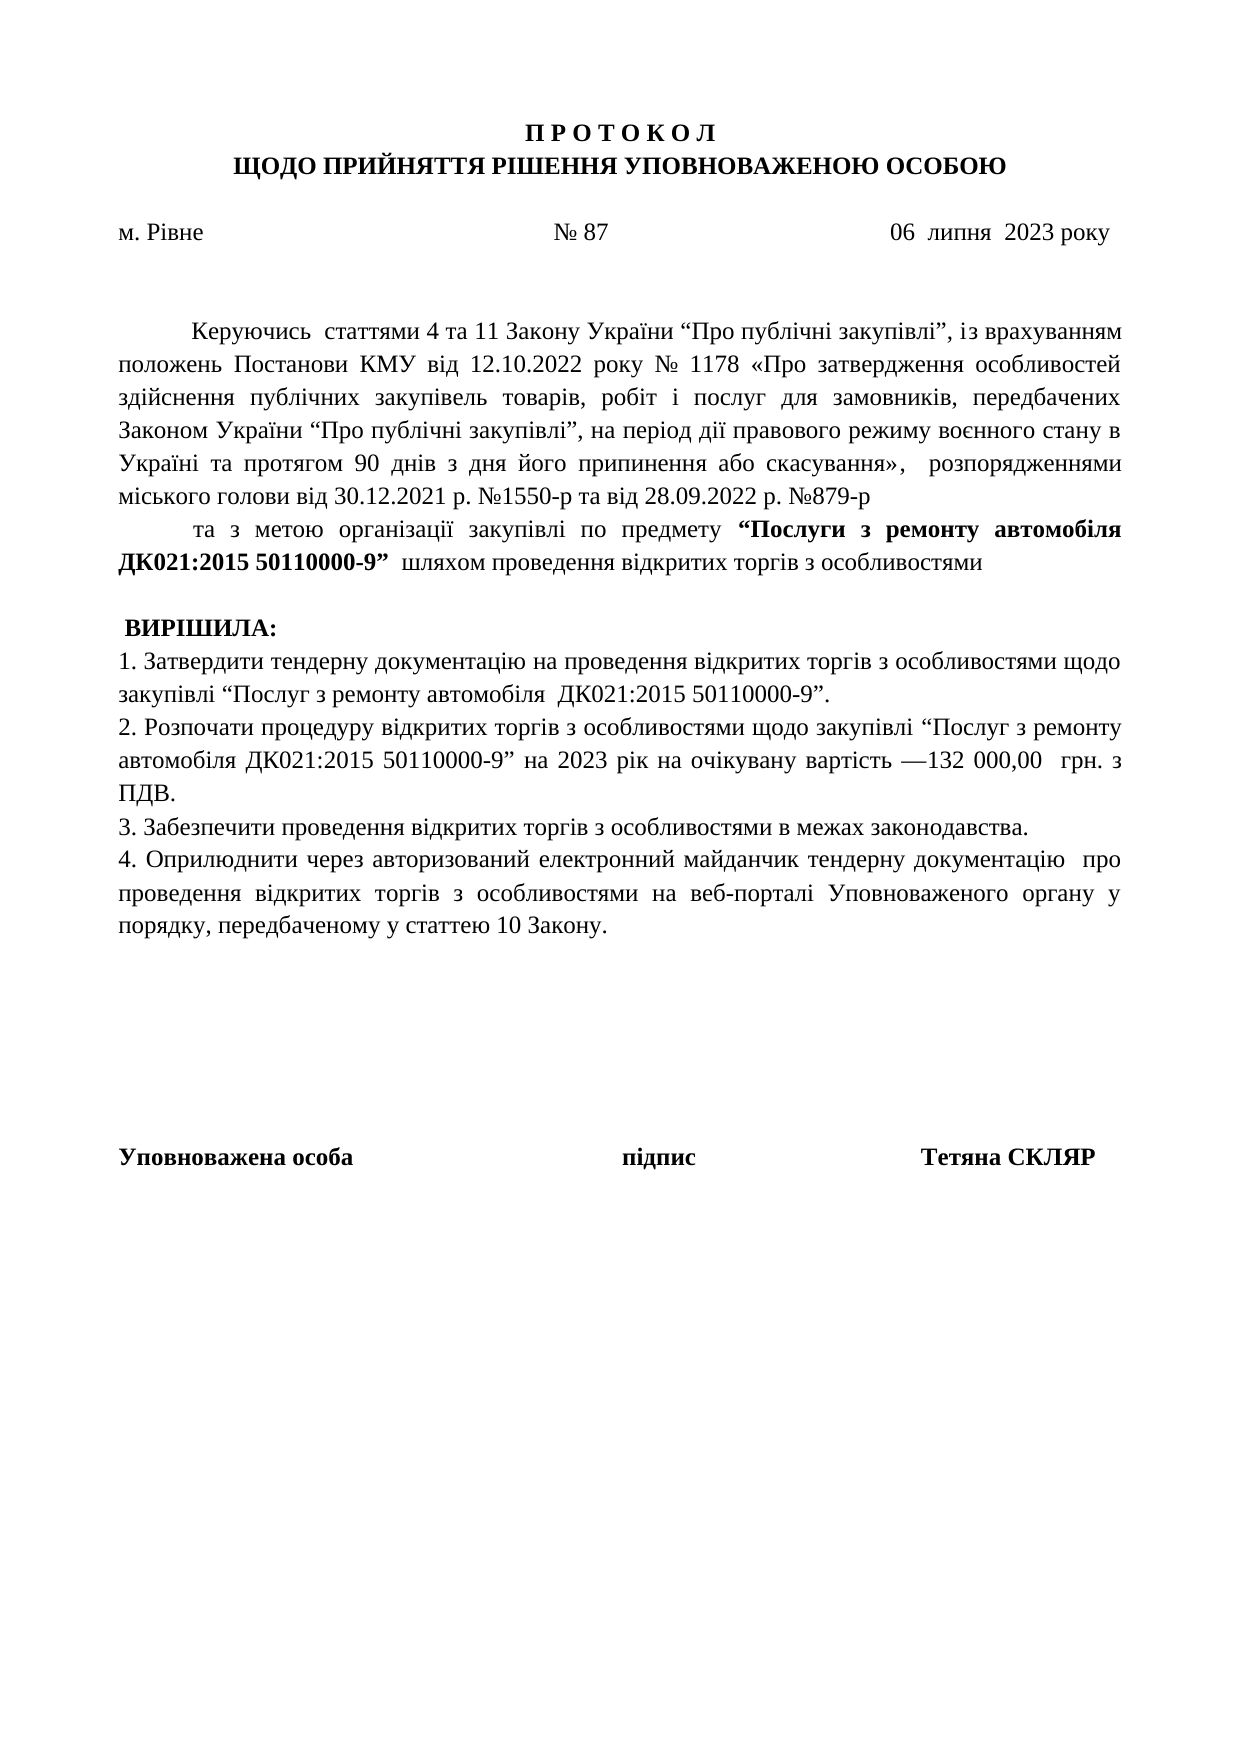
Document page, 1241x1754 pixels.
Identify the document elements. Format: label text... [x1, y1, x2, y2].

text м. Рівне № 87 06 липня 2023 року [118, 217, 1122, 246]
text Уповноважена особа підпис Тетяна СКЛЯР [118, 1142, 1122, 1171]
text ВИРІШИЛА: [118, 613, 1122, 642]
text П Р О Т О К О Л [118, 118, 1122, 147]
list 4. Оприлюднити через авторизований електронний майданчик тендерну документацію про проведення відкритих торгів з особливостями на веб-порталі Уповноваженого органу у порядку, передбаченому у статтею 10 Закону. [118, 844, 1122, 939]
list 3. Забезпечити проведення відкритих торгів з особливостями в межах законодавства. [118, 812, 1122, 840]
text ЩОДО ПРИЙНЯТТЯ РІШЕННЯ УПОВНОВАЖЕНОЮ ОСОБОЮ [118, 151, 1122, 180]
text Керуючись статтями 4 та 11 Закону України “Про публічні закупівлі”, із врахуванням положень Постанови КМУ від 12.10.2022 року № 1178 «Про затвердження особливостей здійснення публічних закупівель товарів, робіт і послуг для замовників, передбачених Законом України “Про публічні закупівлі”, на період дії правового режиму воєнного стану в Україні та протягом 90 днів з дня його припинення або скасування», розпорядженнями міського голови від 30.12.2021 р. №1550-р та від 28.09.2022 р. №879-р [118, 316, 1122, 510]
list 2. Розпочати процедуру відкритих торгів з особливостями щодо закупівлі “Послуг з ремонту автомобіля ДК021:2015 50110000-9” на 2023 рік на очікувану вартість —132 000,00 грн. з ПДВ. [118, 712, 1122, 807]
text 1. Затвердити тендерну документацію на проведення відкритих торгів з особливостями щодо закупівлі “Послуг з ремонту автомобіля ДК021:2015 50110000-9”. [118, 646, 1122, 708]
text та з метою організації закупівлі по предмету “Послуги з ремонту автомобіля ДК021:2015 50110000-9” шляхом проведення відкритих торгів з особливостями [118, 514, 1122, 576]
